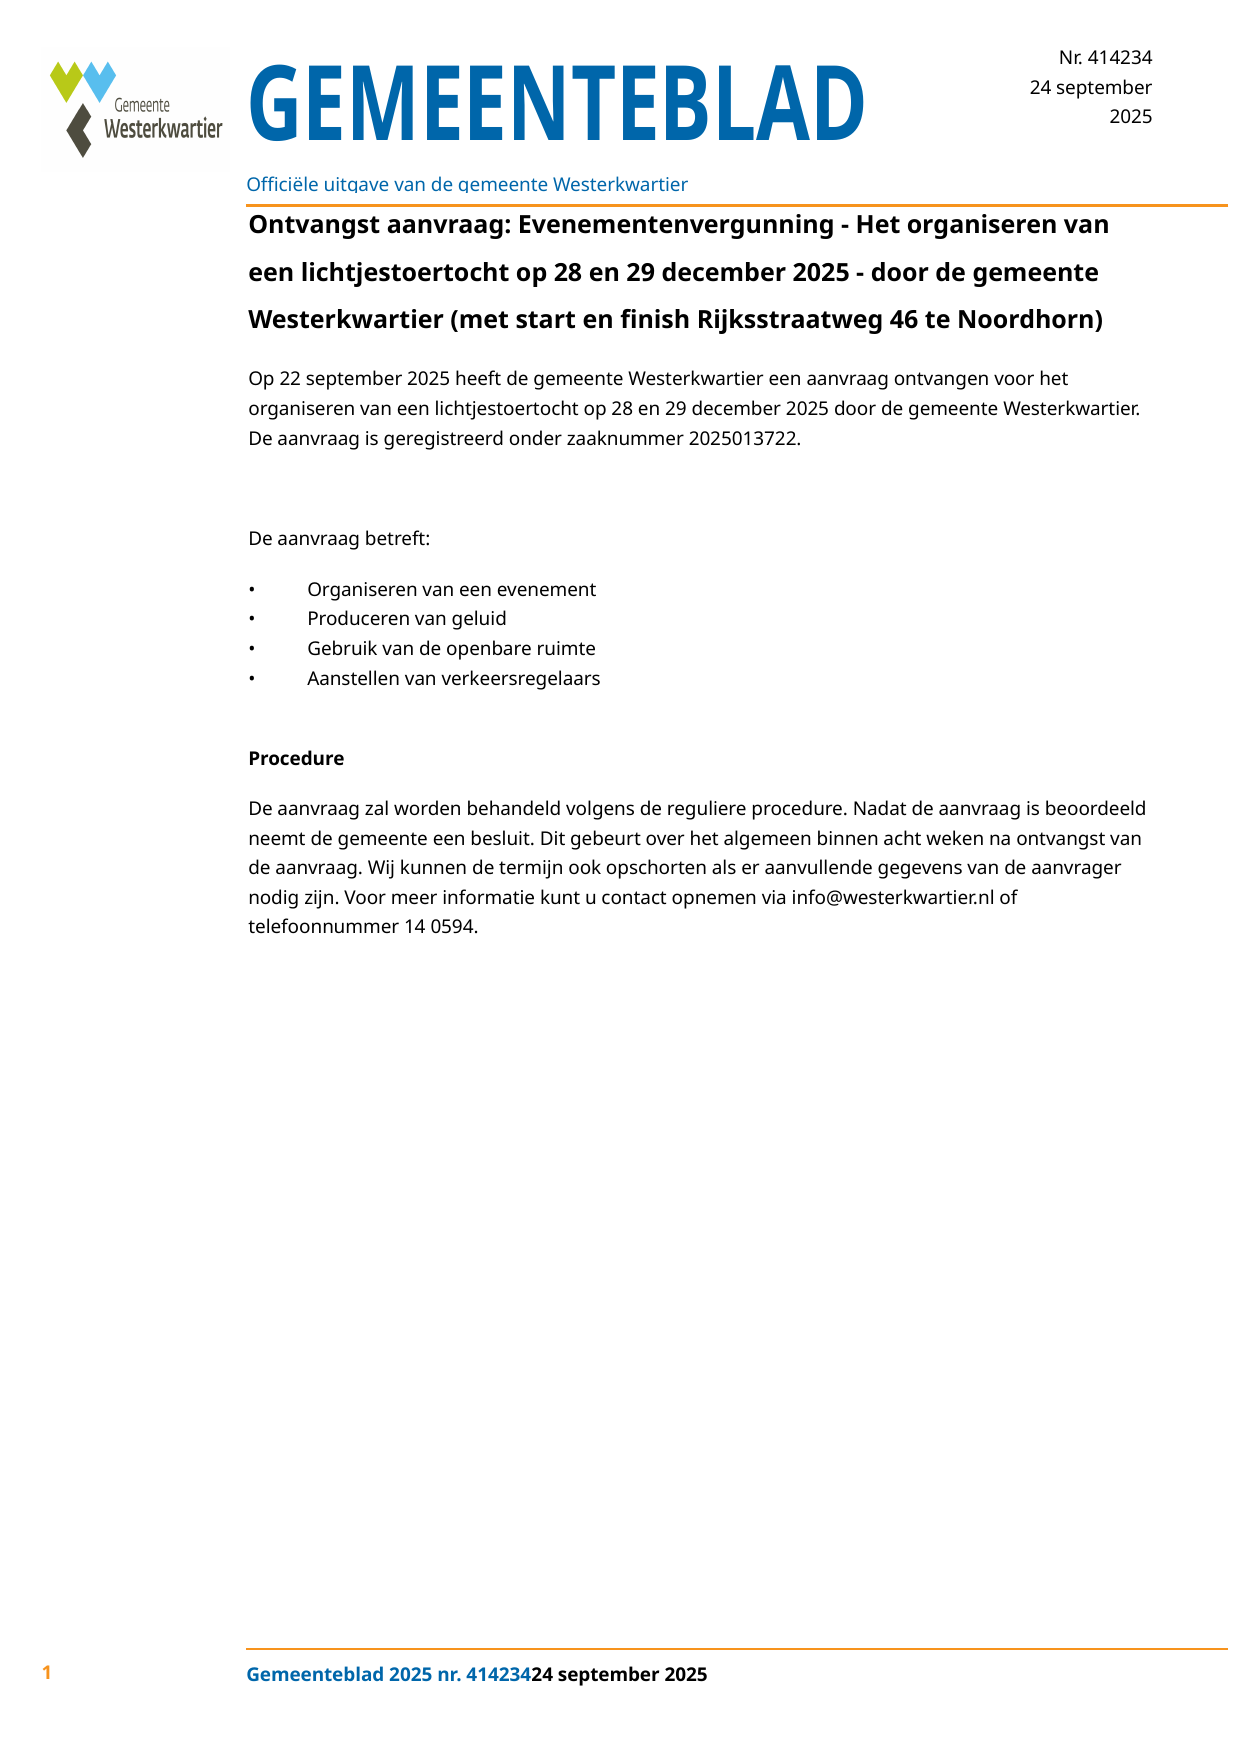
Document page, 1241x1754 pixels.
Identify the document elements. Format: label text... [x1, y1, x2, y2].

list Gebruik van de openbare ruimte [248, 635, 1152, 661]
list Organiseren van een evenement [248, 576, 1152, 602]
text De aanvraag zal worden behandeld volgens de reguliere procedure. Nadat de aanvraag is beoordeeld neemt de gemeente een besluit. Dit gebeurt over het algemeen binnen acht weken na ontvangst van de aanvraag. Wij kunnen de termijn ook opschorten als er aanvullende gegevens van de aanvrager nodig zijn. Voor meer informatie kunt u contact opnemen via info@westerkwartier.nl of telefoonnummer 14 0594. [248, 795, 1152, 939]
text Ontvangst aanvraag: Evenementenvergunning - Het organiseren van een lichtjestoertocht op 28 en 29 december 2025 - door de gemeente Westerkwartier (met start en finish Rijksstraatweg 46 te Noordhorn) [248, 207, 1152, 336]
picture [41, 47, 231, 172]
list Aanstellen van verkeersregelaars [248, 665, 1152, 690]
text Procedure [248, 745, 1152, 770]
text Op 22 september 2025 heeft de gemeente Westerkwartier een aanvraag ontvangen voor het organiseren van een lichtjestoertocht op 28 en 29 december 2025 door de gemeente Westerkwartier. De aanvraag is geregistreerd onder zaaknummer 2025013722. [248, 366, 1152, 450]
list Produceren van geluid [248, 606, 1152, 631]
text De aanvraag betreft: [248, 526, 1152, 551]
